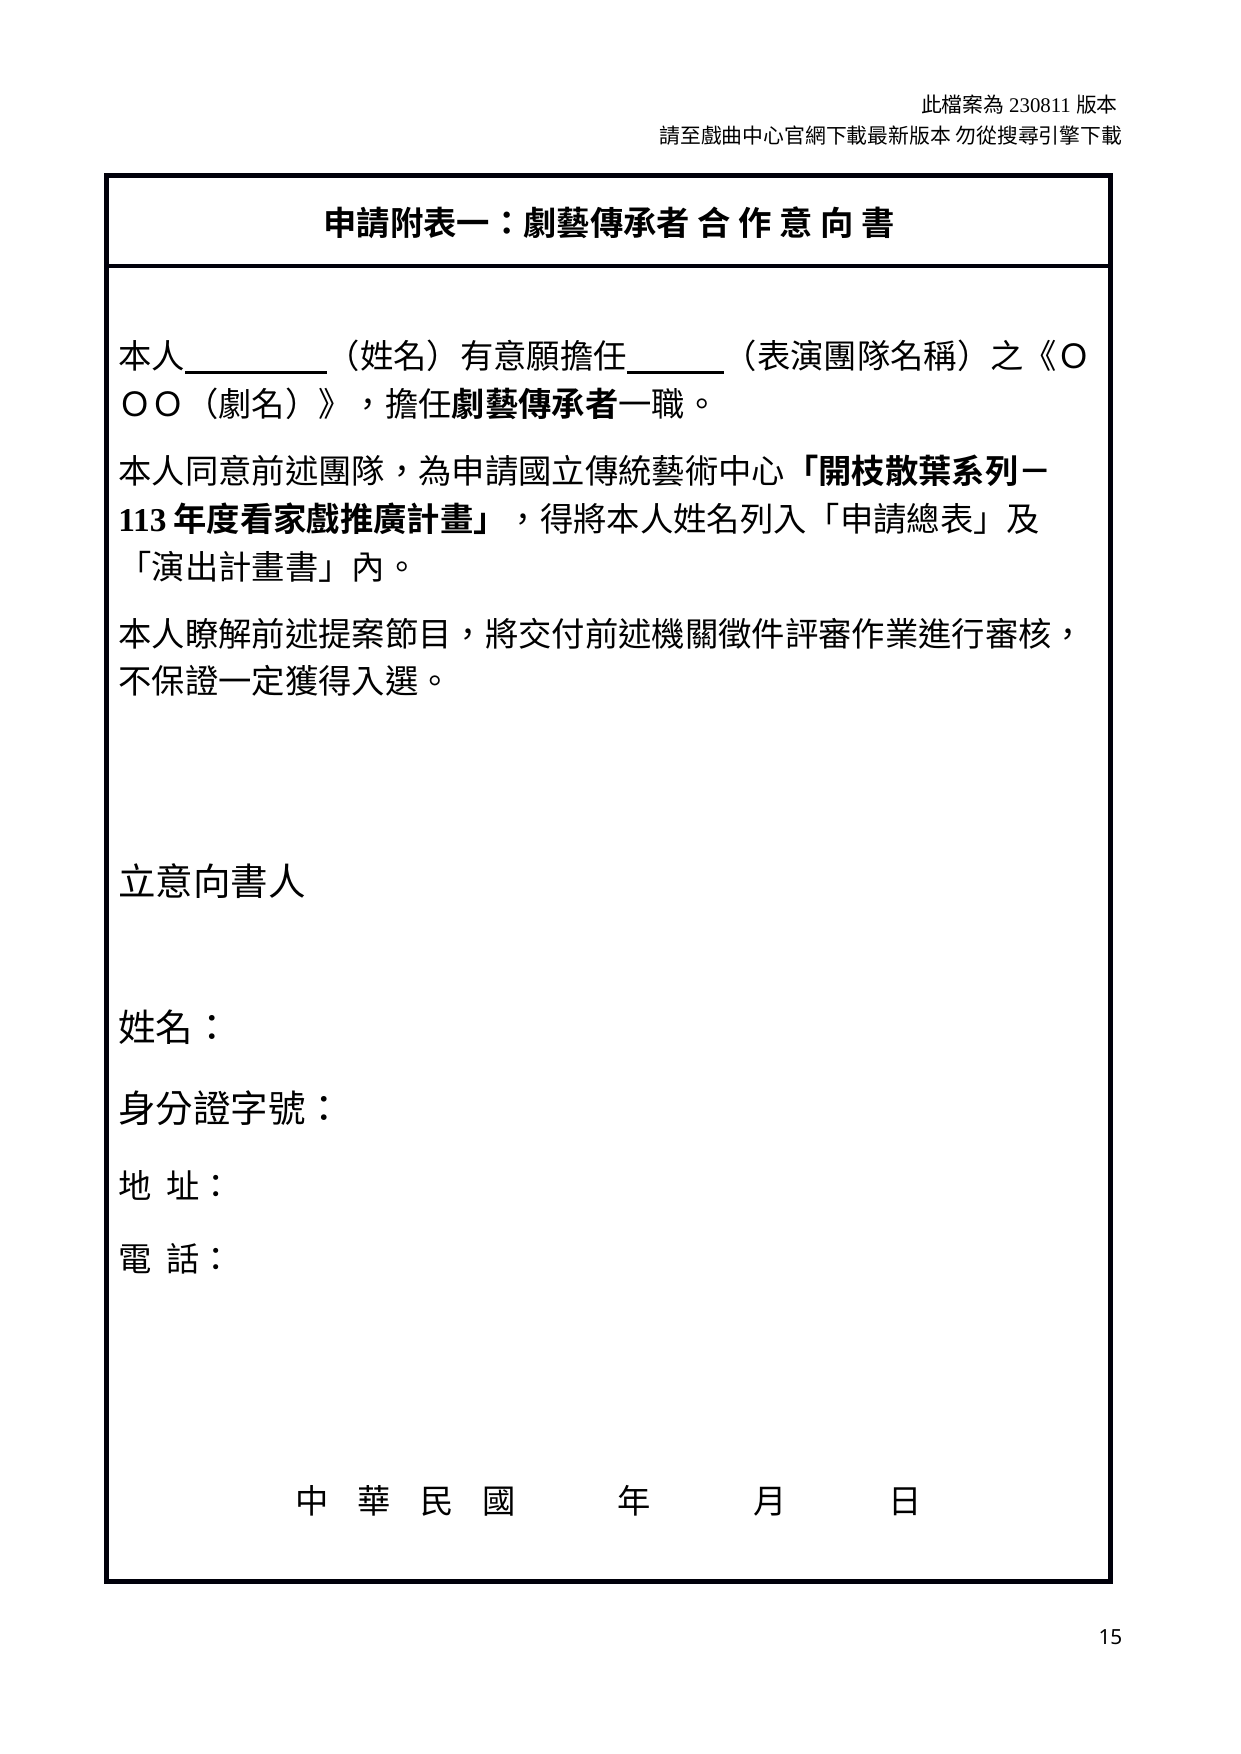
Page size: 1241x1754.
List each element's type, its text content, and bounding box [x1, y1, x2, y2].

table_header 申請附表一：劇藝傳承者 合 作 意 向 書 [109, 178, 1108, 263]
table_cell 本人 （姓名）有意願擔任 （表演團隊名稱）之《ＯＯＯ（劇名）》，擔任劇藝傳承者一職。 本人同意前述團隊，為申請國立傳統藝術中心「開枝散葉系列－113年度看家戲推廣計畫」，得將本人姓名列入「申請總表」及「演出計畫書」內。 本人瞭解前述提案節目，將交付前述機關徵件評審作業進行審核，不保證一定獲得入選。 立意向書人 姓名： 身分證字號： 地 址： 電 話： 中華民國 年 月 日 [109, 268, 1108, 1579]
